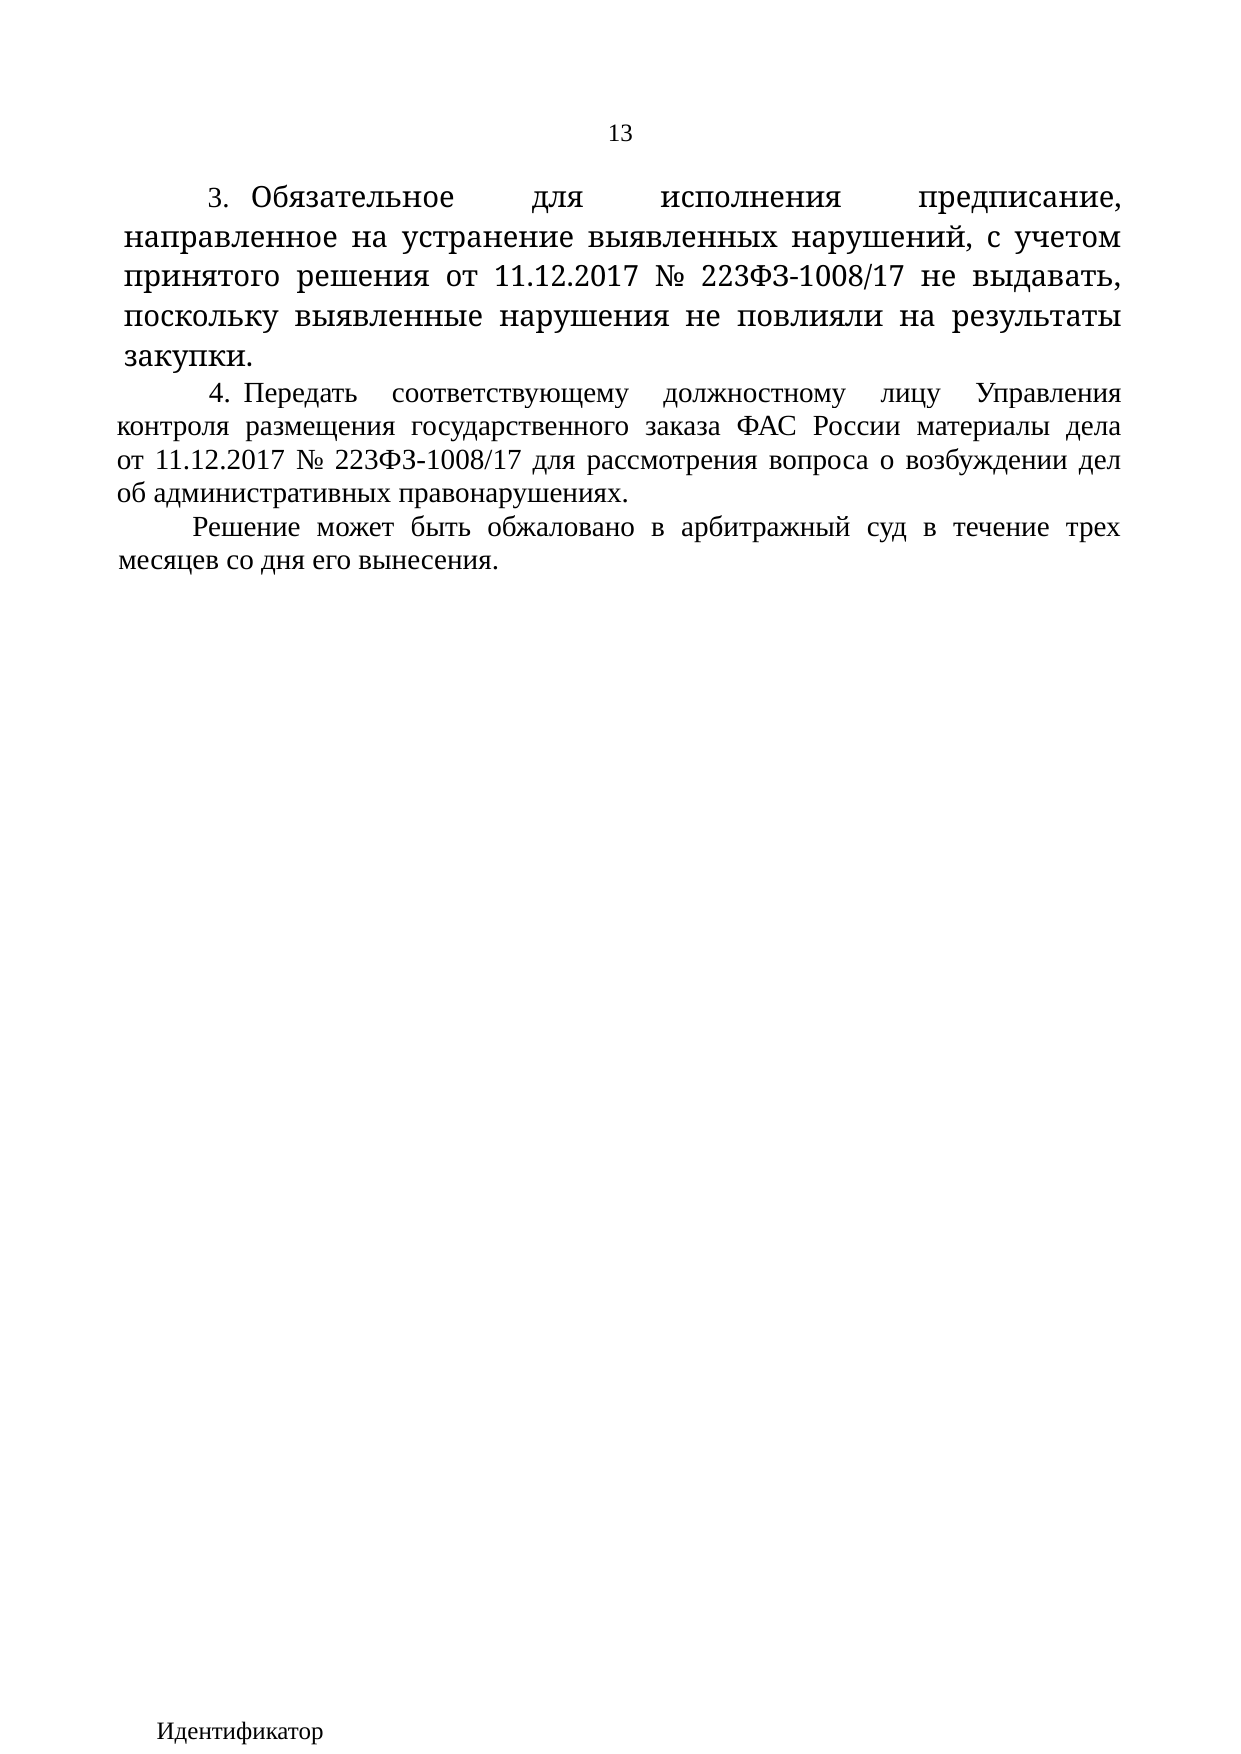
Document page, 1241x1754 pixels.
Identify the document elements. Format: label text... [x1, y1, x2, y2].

list Передать соответствующему должностному лицу Управления контроля размещения государственного заказа ФАС России материалы дела от 11.12.2017 № 223ФЗ-1008/17 для рассмотрения вопроса о возбуждении дел об административных правонарушениях. [117, 375, 1122, 509]
list Обязательное для исполнения предписание, направленное на устранение выявленных нарушений, с учетом принятого решения от 11.12.2017 № 223ФЗ-1008/17 не выдавать, поскольку выявленные нарушения не повлияли на результаты закупки. [124, 176, 1122, 375]
text Решение может быть обжаловано в арбитражный суд в течение трех месяцев со дня его вынесения. [118, 509, 1122, 576]
